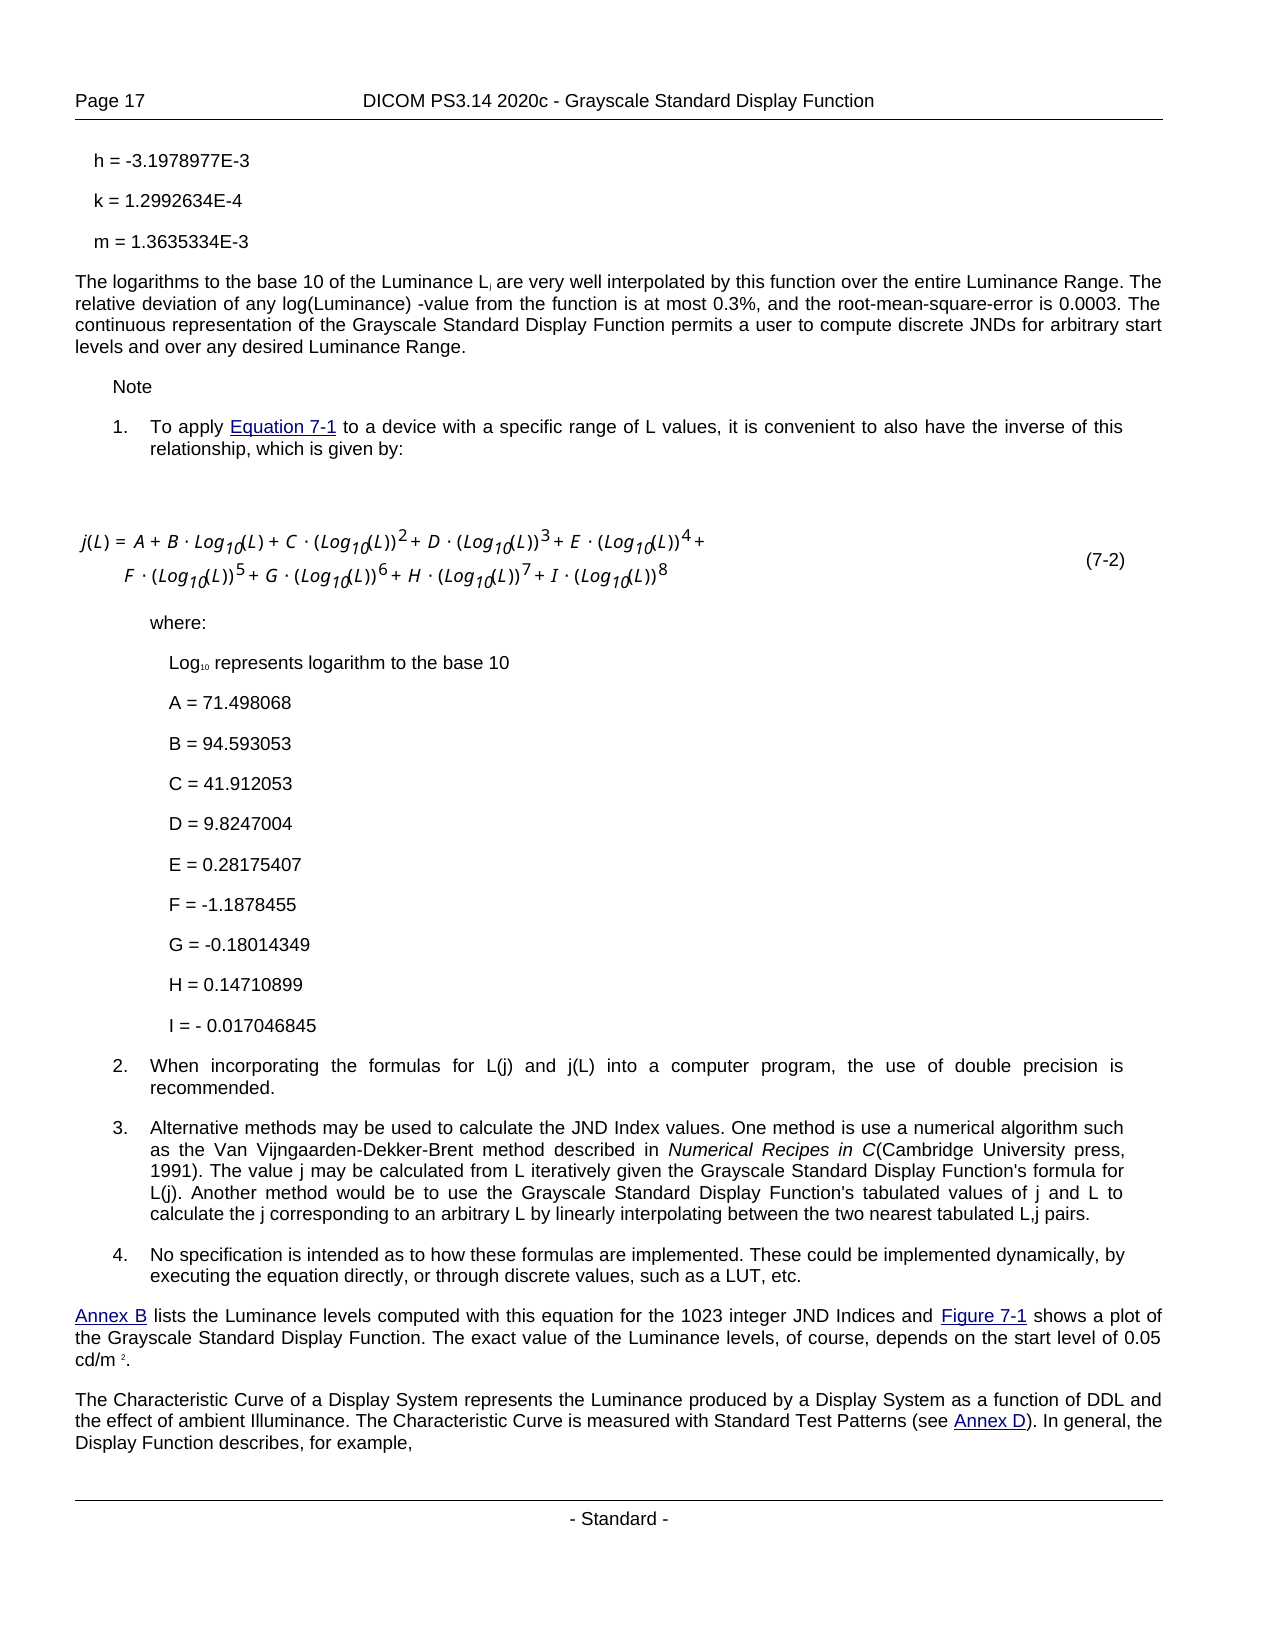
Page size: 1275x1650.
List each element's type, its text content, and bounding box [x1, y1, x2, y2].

text F = -1.1878455 [169, 894, 1125, 915]
text C = 41.912053 [169, 773, 1125, 794]
text Note [112, 376, 1125, 397]
text where: [150, 611, 1125, 633]
text 3. Alternative methods may be used to calculate the JND Index values. One method is use a numerical algorithm such as the Van Vijngaarden-Dekker-Brent method described in Numerical Recipes in C(Cambridge University press, 1991). The value j may be calculated from L iteratively given the Grayscale Standard Display Function's formula for L(j). Another method would be to use the Grayscale Standard Display Function's tabulated values of j and L to calculate the j corresponding to an arbitrary L by linearly interpolating between the two nearest tabulated L,j pairs. [112, 1117, 1125, 1224]
text The logarithms to the base 10 of the Luminance Lj are very well interpolated by this function over the entire Luminance Range. The relative deviation of any log(Luminance) -value from the function is at most 0.3%, and the root-mean-square-error is 0.0003. The continuous representation of the Grayscale Standard Display Function permits a user to compute discrete JNDs for arbitrary start levels and over any desired Luminance Range. [75, 271, 1162, 357]
table_header (7-2) [1059, 526, 1125, 593]
text H = 0.14710899 [169, 974, 1125, 996]
text Log10 represents logarithm to the base 10 [169, 652, 1125, 673]
text B = 94.593053 [169, 732, 1125, 754]
text G = -0.18014349 [169, 934, 1125, 956]
text Annex B lists the Luminance levels computed with this equation for the 1023 integer JND Indices and Figure 7-1 shows a plot of the Grayscale Standard Display Function. The exact value of the Luminance levels, of course, depends on the start level of 0.05 cd/m 2. [75, 1305, 1162, 1370]
text I = - 0.017046845 [169, 1014, 1125, 1036]
text 4. No specification is intended as to how these formulas are implemented. These could be implemented dynamically, by executing the equation directly, or through discrete values, such as a LUT, etc. [112, 1243, 1125, 1286]
text h = -3.1978977E-3 [94, 150, 1162, 172]
text The Characteristic Curve of a Display System represents the Luminance produced by a Display System as a function of DDL and the effect of ambient Illuminance. The Characteristic Curve is measured with Standard Test Patterns (see Annex D). In general, the Display Function describes, for example, [75, 1389, 1162, 1453]
text 1. To apply Equation 7-1 to a device with a specific range of L values, it is convenient to also have the inverse of this relationship, which is given by: [112, 416, 1125, 459]
text 2. When incorporating the formulas for L(j) and j(L) into a computer program, the use of double precision is recommended. [112, 1055, 1125, 1098]
text E = 0.28175407 [169, 853, 1125, 875]
text m = 1.3635334E-3 [94, 231, 1162, 252]
text A = 71.498068 [169, 692, 1125, 714]
text D = 9.8247004 [169, 813, 1125, 834]
table_header [75, 526, 1059, 593]
text k = 1.2992634E-4 [94, 190, 1162, 212]
